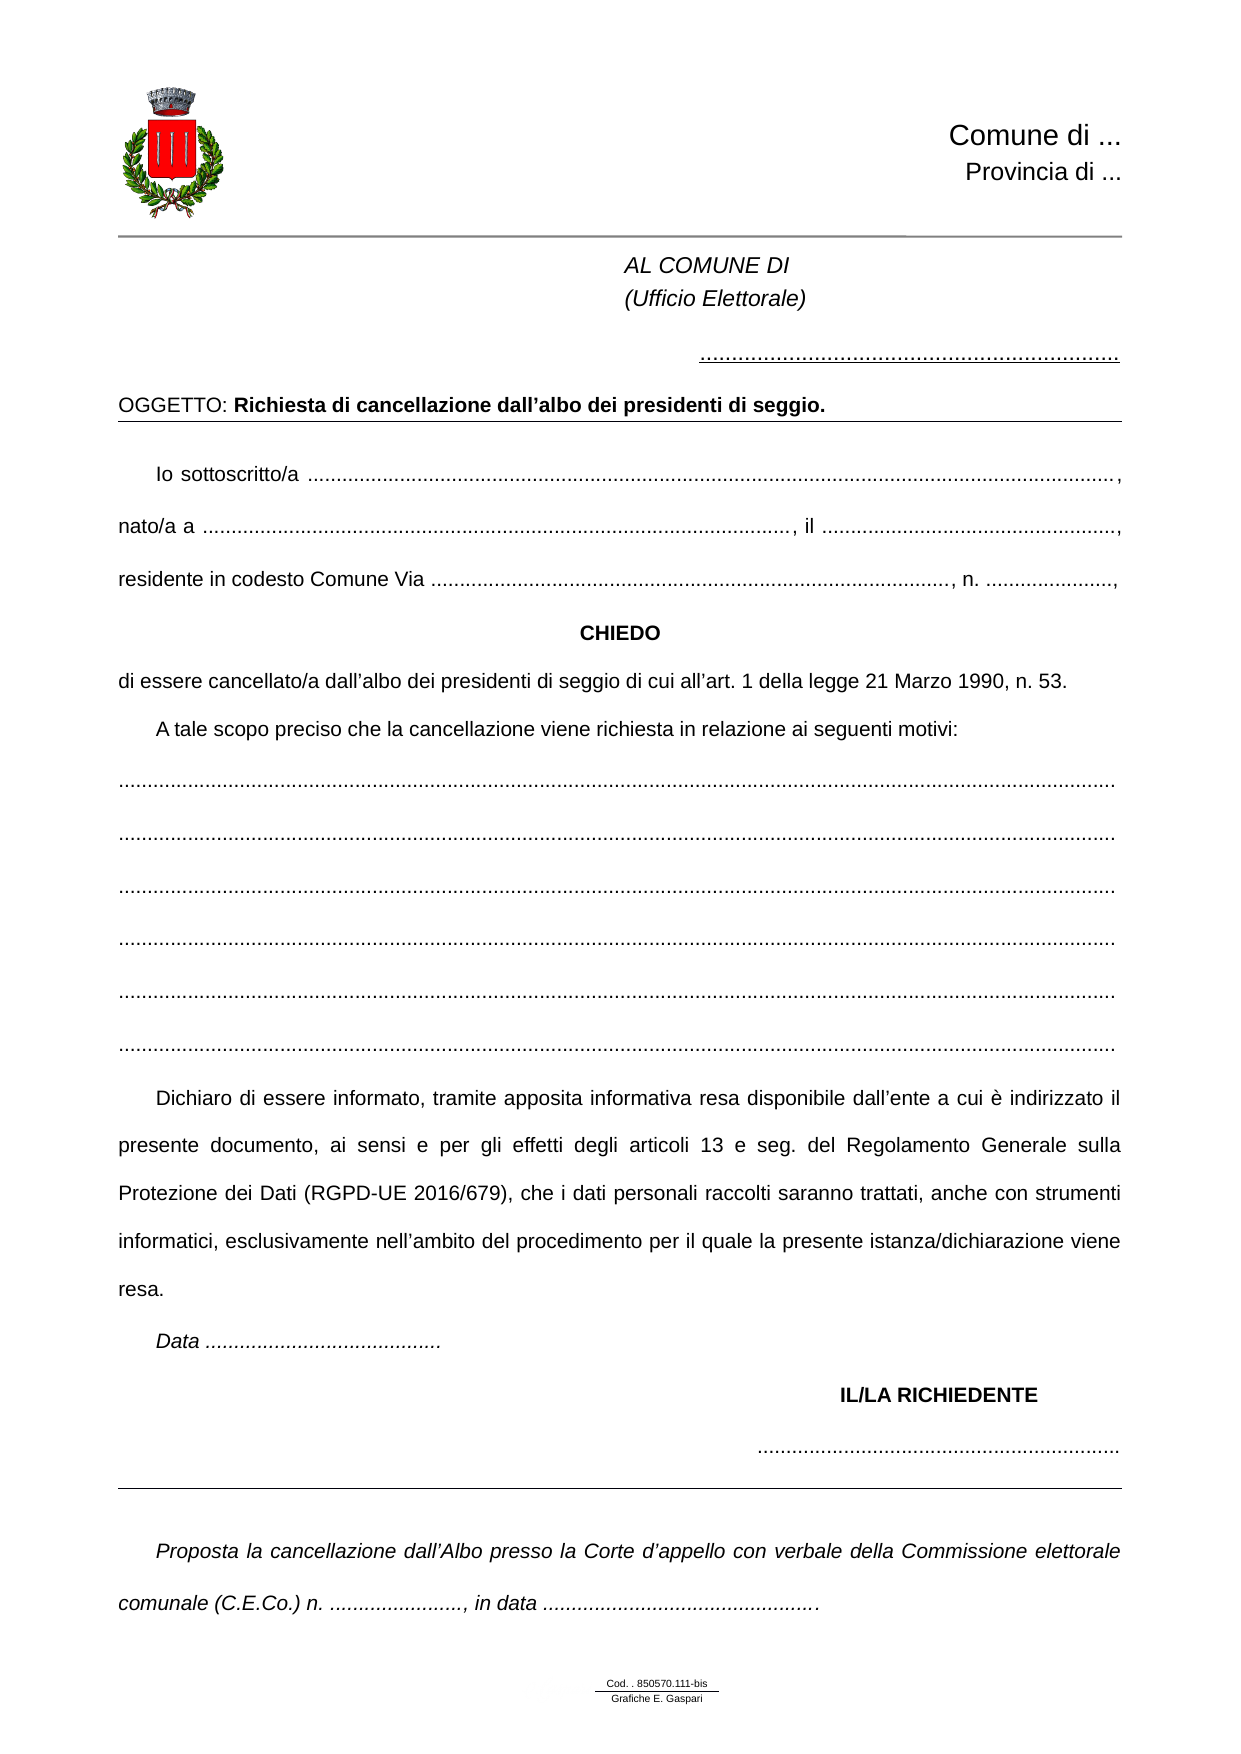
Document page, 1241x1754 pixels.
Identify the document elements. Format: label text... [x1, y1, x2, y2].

picture [122, 87, 224, 219]
text Proposta la cancellazione dall’Albo presso la Corte d’appello con verbale della Commissione elettorale comunale (C.E.Co.) n. ......................., in data ................................................ [118, 1536, 1122, 1616]
subtitle IL/LA RICHIEDENTE [756, 1382, 1122, 1406]
text (Ufficio Elettorale) [624, 285, 1122, 311]
subtitle CHIEDO [118, 621, 1122, 644]
text Io sottoscritto/a ............................................................................................................................................, nato/a a ......................................................................................................, il ..................................................., residente in codesto Comune Via .........................................................................................., n. ......................, [118, 458, 1122, 592]
text Provincia di ... [224, 157, 1122, 185]
subtitle AL COMUNE DI [624, 252, 1122, 278]
text .................................................................. [624, 337, 1122, 366]
text di essere cancellato/a dall’albo dei presidenti di seggio di cui all’art. 1 della legge 21 Marzo 1990, n. 53. [118, 668, 1122, 692]
text A tale scopo preciso che la cancellazione viene richiesta in relazione ai seguenti motivi: [118, 716, 1122, 740]
text Data ......................................... [118, 1325, 1122, 1354]
text ............................................................................................................................................................................. ............................................................................................................................................................................. ............................................................................................................................................................................. ............................................................................................................................................................................. ............................................................................................................................................................................. ............................................................................................................................................................................. [118, 764, 1122, 1057]
text Comune di ... [224, 118, 1122, 152]
text Dichiaro di essere informato, tramite apposita informativa resa disponibile dall’ente a cui è indirizzato il presente documento, ai sensi e per gli effetti degli articoli 13 e seg. del Regolamento Generale sulla Protezione dei Dati (RGPD-UE 2016/679), che i dati personali raccolti saranno trattati, anche con strumenti informatici, esclusivamente nell’ambito del procedimento per il quale la presente istanza/dichiarazione viene resa. [118, 1085, 1122, 1301]
text ............................................................... [756, 1430, 1122, 1459]
text OGGETTO: Richiesta di cancellazione dall’albo dei presidenti di seggio. [118, 393, 1122, 421]
